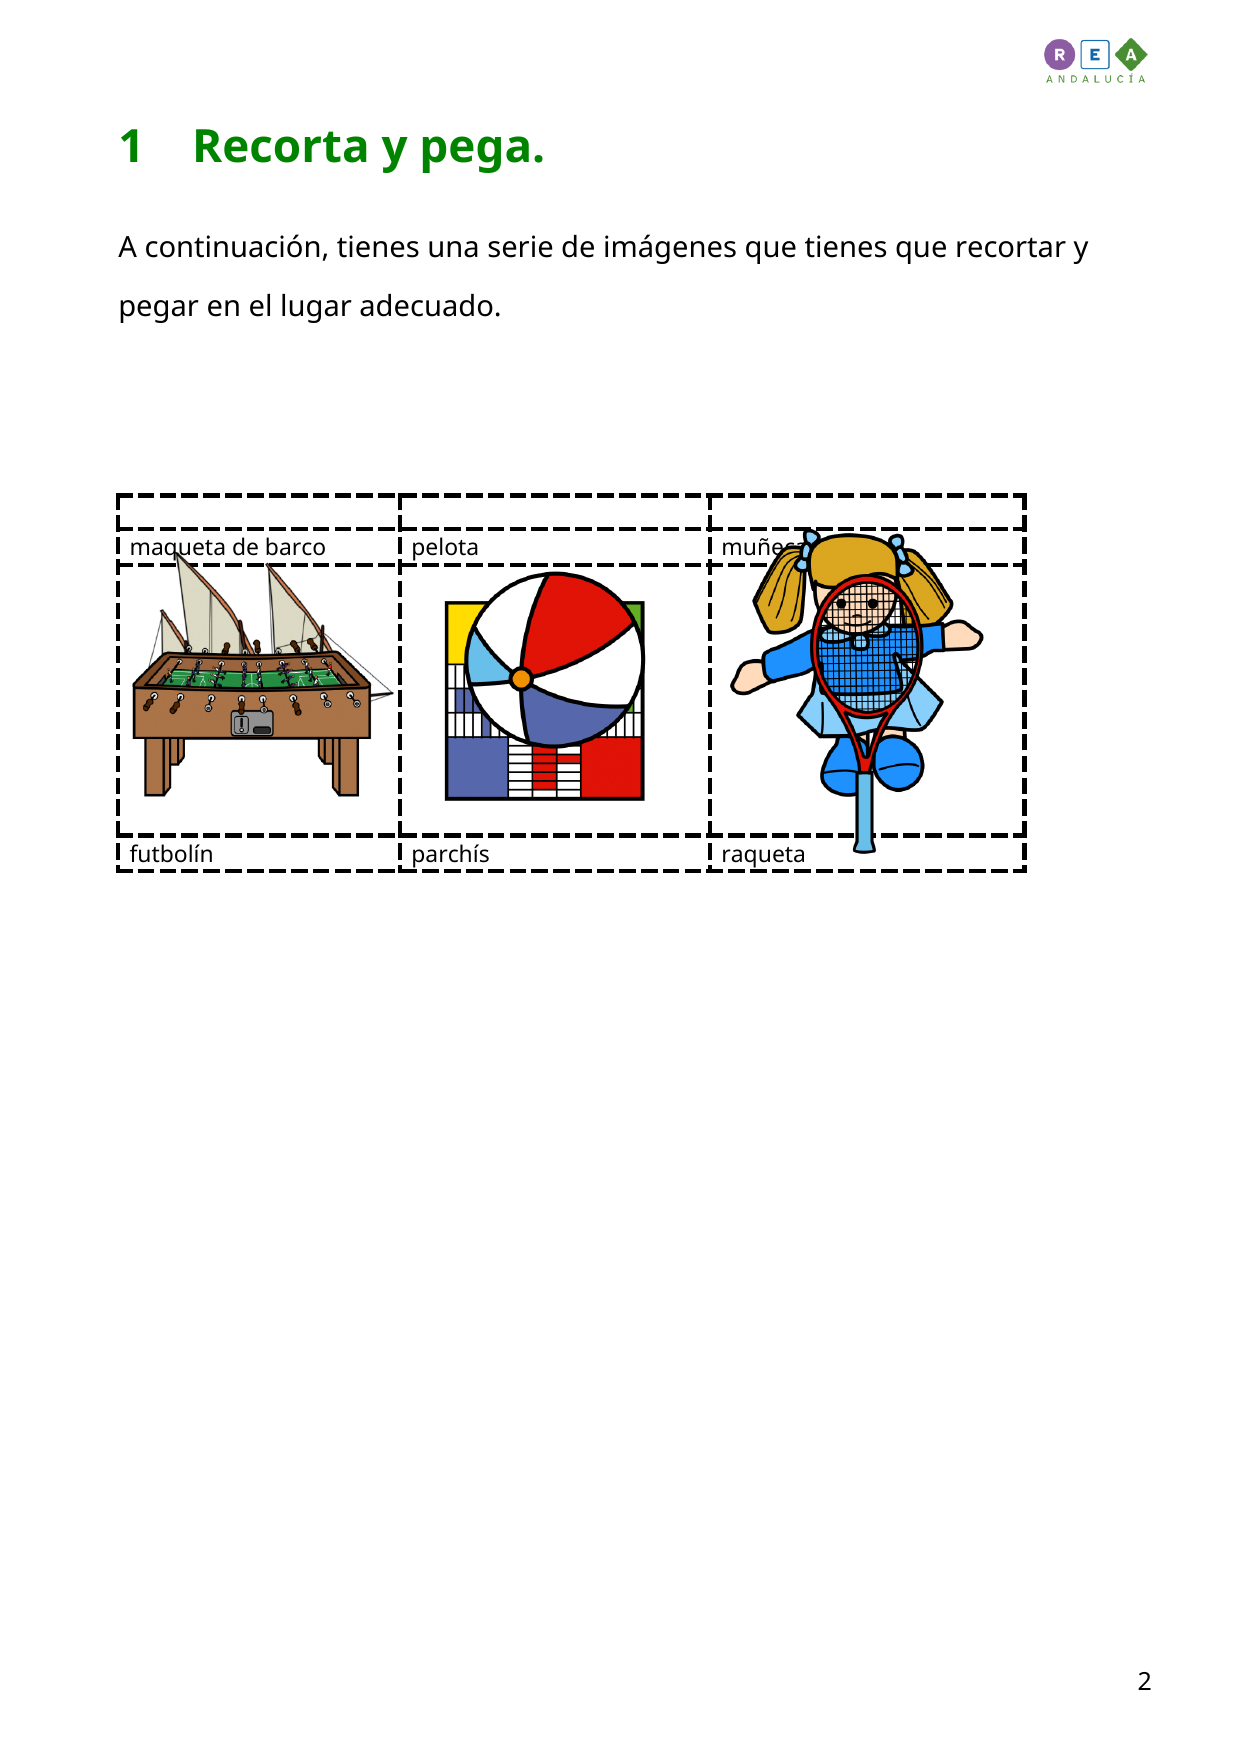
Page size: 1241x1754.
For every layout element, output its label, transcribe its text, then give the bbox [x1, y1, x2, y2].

subtitle Recorta y pega. [118, 113, 1152, 176]
table_cell futbolín [118, 833, 400, 869]
table_cell muñeca [710, 527, 803, 562]
table_cell [400, 563, 710, 833]
table_cell maqueta de barco [118, 527, 400, 562]
table_cell parchís [400, 833, 710, 869]
table_cell pelota [400, 527, 710, 562]
table_cell [874, 563, 1025, 833]
table_cell [118, 563, 400, 833]
table_cell [327, 638, 389, 693]
table_header [400, 493, 710, 527]
table_header [710, 493, 1025, 527]
table_cell [195, 563, 271, 653]
text A continuación, tienes una serie de imágenes que tienes que recortar y pegar en el lugar adecuado. [118, 226, 1152, 325]
table_header [118, 493, 400, 527]
table_cell [151, 627, 161, 663]
table_cell muñeca [818, 527, 1025, 562]
table_cell raqueta [710, 833, 1025, 869]
table_cell [710, 563, 855, 833]
